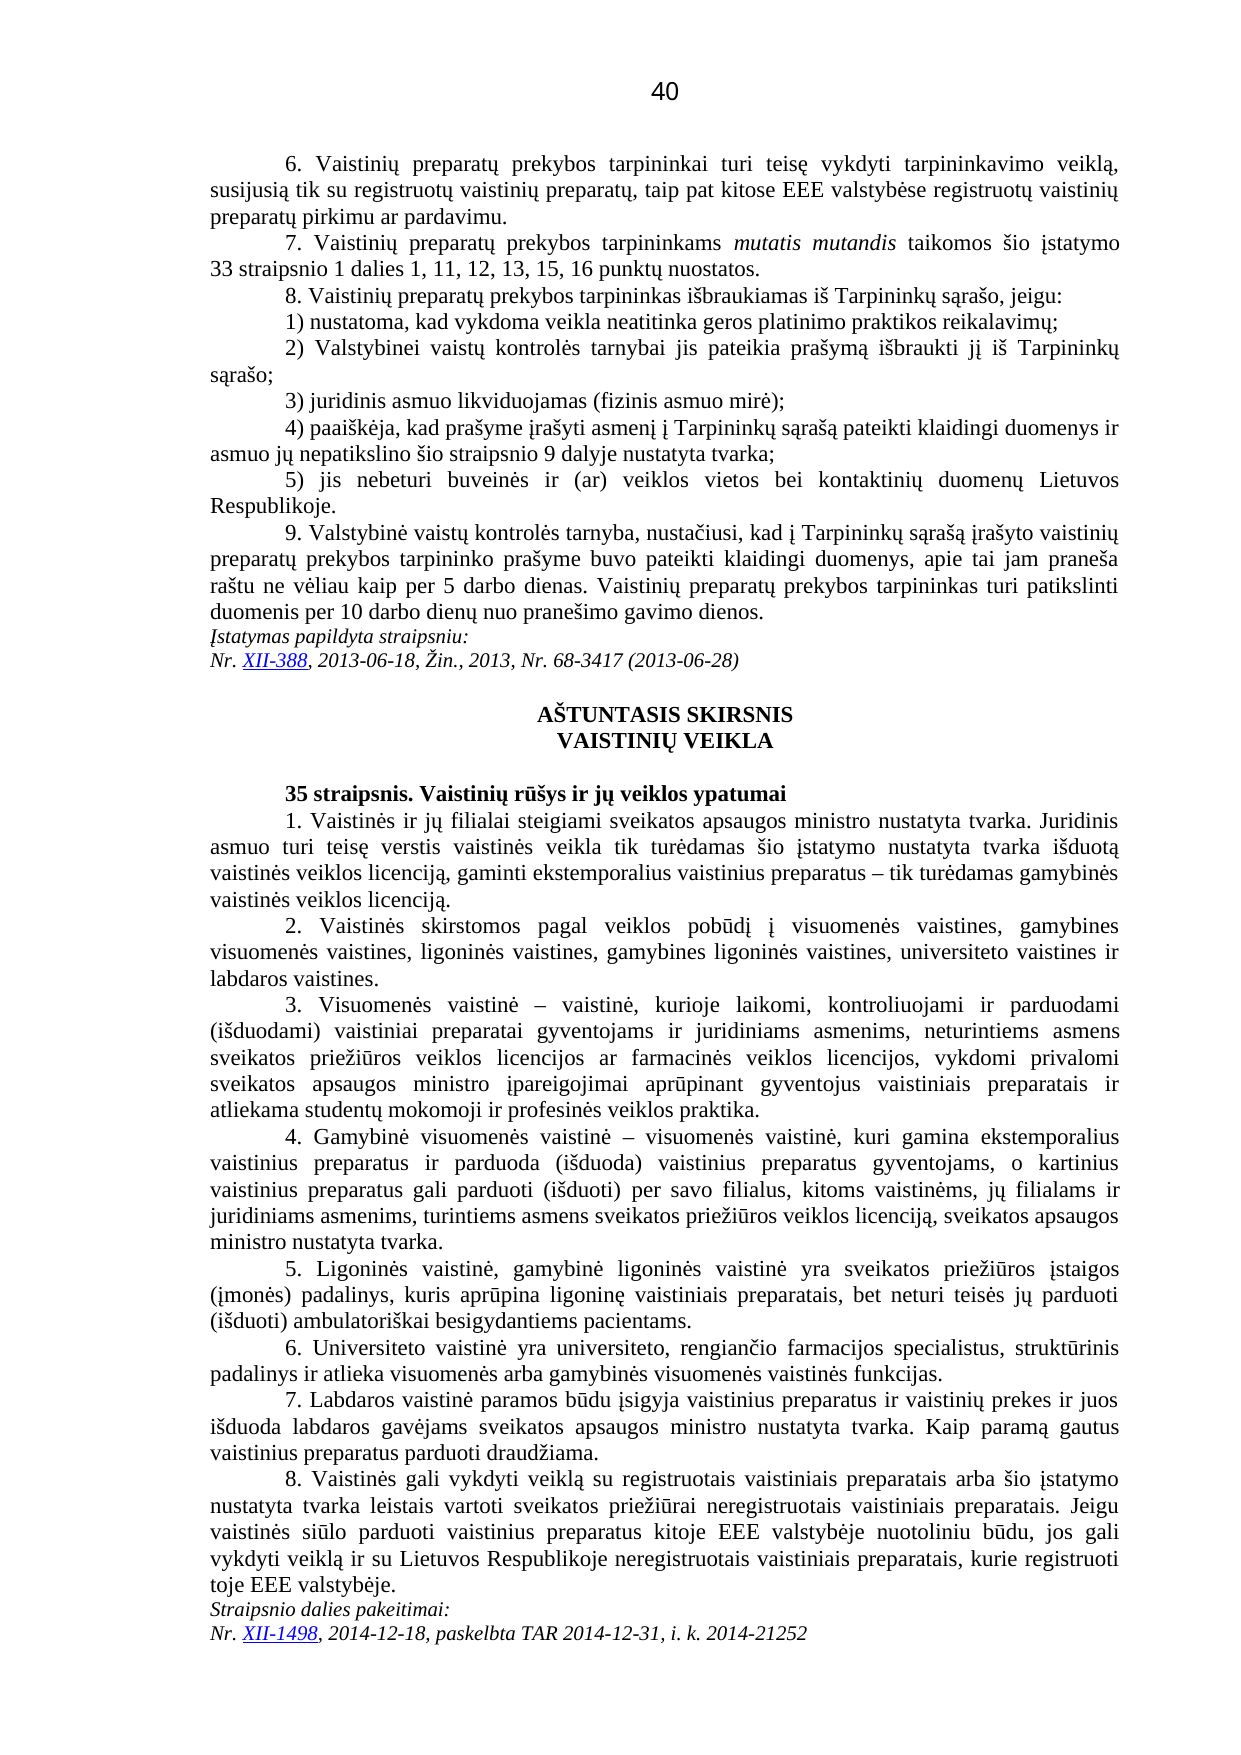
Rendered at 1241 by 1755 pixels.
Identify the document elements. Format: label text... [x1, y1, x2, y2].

text 5) jis nebeturi buveinės ir (ar) veiklos vietos bei kontaktinių duomenų Lietuvos Respublikoje. [210, 466, 1120, 519]
text Nr. XII-388, 2013-06-18, Žin., 2013, Nr. 68-3417 (2013-06-28) [210, 648, 1120, 672]
text 3. Visuomenės vaistinė – vaistinė, kurioje laikomi, kontroliuojami ir parduodami (išduodami) vaistiniai preparatai gyventojams ir juridiniams asmenims, neturintiems asmens sveikatos priežiūros veiklos licencijos ar farmacinės veiklos licencijos, vykdomi privalomi sveikatos apsaugos ministro įpareigojimai aprūpinant gyventojus vaistiniais preparatais ir atliekama studentų mokomoji ir profesinės veiklos praktika. [210, 991, 1120, 1123]
text AŠTUNTASIS skIRSNIS [210, 701, 1120, 728]
text 3) juridinis asmuo likviduojamas (fizinis asmuo mirė); [210, 387, 1120, 413]
text VAISTINIŲ VEIKLA [210, 728, 1120, 754]
text 6. Universiteto vaistinė yra universiteto, rengiančio farmacijos specialistus, struktūrinis padalinys ir atlieka visuomenės arba gamybinės visuomenės vaistinės funkcijas. [210, 1334, 1120, 1386]
text Straipsnio dalies pakeitimai: [210, 1597, 1120, 1621]
text 8. Vaistinių preparatų prekybos tarpininkas išbraukiamas iš Tarpininkų sąrašo, jeigu: [210, 282, 1120, 308]
text 1) nustatoma, kad vykdoma veikla neatitinka geros platinimo praktikos reikalavimų; [210, 308, 1120, 334]
text Įstatymas papildyta straipsniu: [210, 624, 1120, 648]
text 4. Gamybinė visuomenės vaistinė – visuomenės vaistinė, kuri gamina ekstemporalius vaistinius preparatus ir parduoda (išduoda) vaistinius preparatus gyventojams, o kartinius vaistinius preparatus gali parduoti (išduoti) per savo filialus, kitoms vaistinėms, jų filialams ir juridiniams asmenims, turintiems asmens sveikatos priežiūros veiklos licenciją, sveikatos apsaugos ministro nustatyta tvarka. [210, 1123, 1120, 1255]
text 7. Vaistinių preparatų prekybos tarpininkams mutatis mutandis taikomos šio įstatymo 33 straipsnio 1 dalies 1, 11, 12, 13, 15, 16 punktų nuostatos. [210, 229, 1120, 282]
text 6. Vaistinių preparatų prekybos tarpininkai turi teisę vykdyti tarpininkavimo veiklą, susijusią tik su registruotų vaistinių preparatų, taip pat kitose EEE valstybėse registruotų vaistinių preparatų pirkimu ar pardavimu. [210, 150, 1120, 229]
text 2) Valstybinei vaistų kontrolės tarnybai jis pateikia prašymą išbraukti jį iš Tarpininkų sąrašo; [210, 334, 1120, 387]
text 8. Vaistinės gali vykdyti veiklą su registruotais vaistiniais preparatais arba šio įstatymo nustatyta tvarka leistais vartoti sveikatos priežiūrai neregistruotais vaistiniais preparatais. Jeigu vaistinės siūlo parduoti vaistinius preparatus kitoje EEE valstybėje nuotoliniu būdu, jos gali vykdyti veiklą ir su Lietuvos Respublikoje neregistruotais vaistiniais preparatais, kurie registruoti toje EEE valstybėje. [210, 1466, 1120, 1597]
text 1. Vaistinės ir jų filialai steigiami sveikatos apsaugos ministro nustatyta tvarka. Juridinis asmuo turi teisę verstis vaistinės veikla tik turėdamas šio įstatymo nustatyta tvarka išduotą vaistinės veiklos licenciją, gaminti ekstemporalius vaistinius preparatus – tik turėdamas gamybinės vaistinės veiklos licenciją. [210, 807, 1120, 912]
text 2. Vaistinės skirstomos pagal veiklos pobūdį į visuomenės vaistines, gamybines visuomenės vaistines, ligoninės vaistines, gamybines ligoninės vaistines, universiteto vaistines ir labdaros vaistines. [210, 912, 1120, 991]
text 4) paaiškėja, kad prašyme įrašyti asmenį į Tarpininkų sąrašą pateikti klaidingi duomenys ir asmuo jų nepatikslino šio straipsnio 9 dalyje nustatyta tvarka; [210, 413, 1120, 466]
text 9. Valstybinė vaistų kontrolės tarnyba, nustačiusi, kad į Tarpininkų sąrašą įrašyto vaistinių preparatų prekybos tarpininko prašyme buvo pateikti klaidingi duomenys, apie tai jam praneša raštu ne vėliau kaip per 5 darbo dienas. Vaistinių preparatų prekybos tarpininkas turi patikslinti duomenis per 10 darbo dienų nuo pranešimo gavimo dienos. [210, 519, 1120, 624]
text 35 straipsnis. Vaistinių rūšys ir jų veiklos ypatumai [210, 780, 1120, 807]
text 5. Ligoninės vaistinė, gamybinė ligoninės vaistinė yra sveikatos priežiūros įstaigos (įmonės) padalinys, kuris aprūpina ligoninę vaistiniais preparatais, bet neturi teisės jų parduoti (išduoti) ambulatoriškai besigydantiems pacientams. [210, 1255, 1120, 1334]
text Nr. XII-1498, 2014-12-18, paskelbta TAR 2014-12-31, i. k. 2014-21252 [210, 1621, 1120, 1645]
text 7. Labdaros vaistinė paramos būdu įsigyja vaistinius preparatus ir vaistinių prekes ir juos išduoda labdaros gavėjams sveikatos apsaugos ministro nustatyta tvarka. Kaip paramą gautus vaistinius preparatus parduoti draudžiama. [210, 1386, 1120, 1466]
